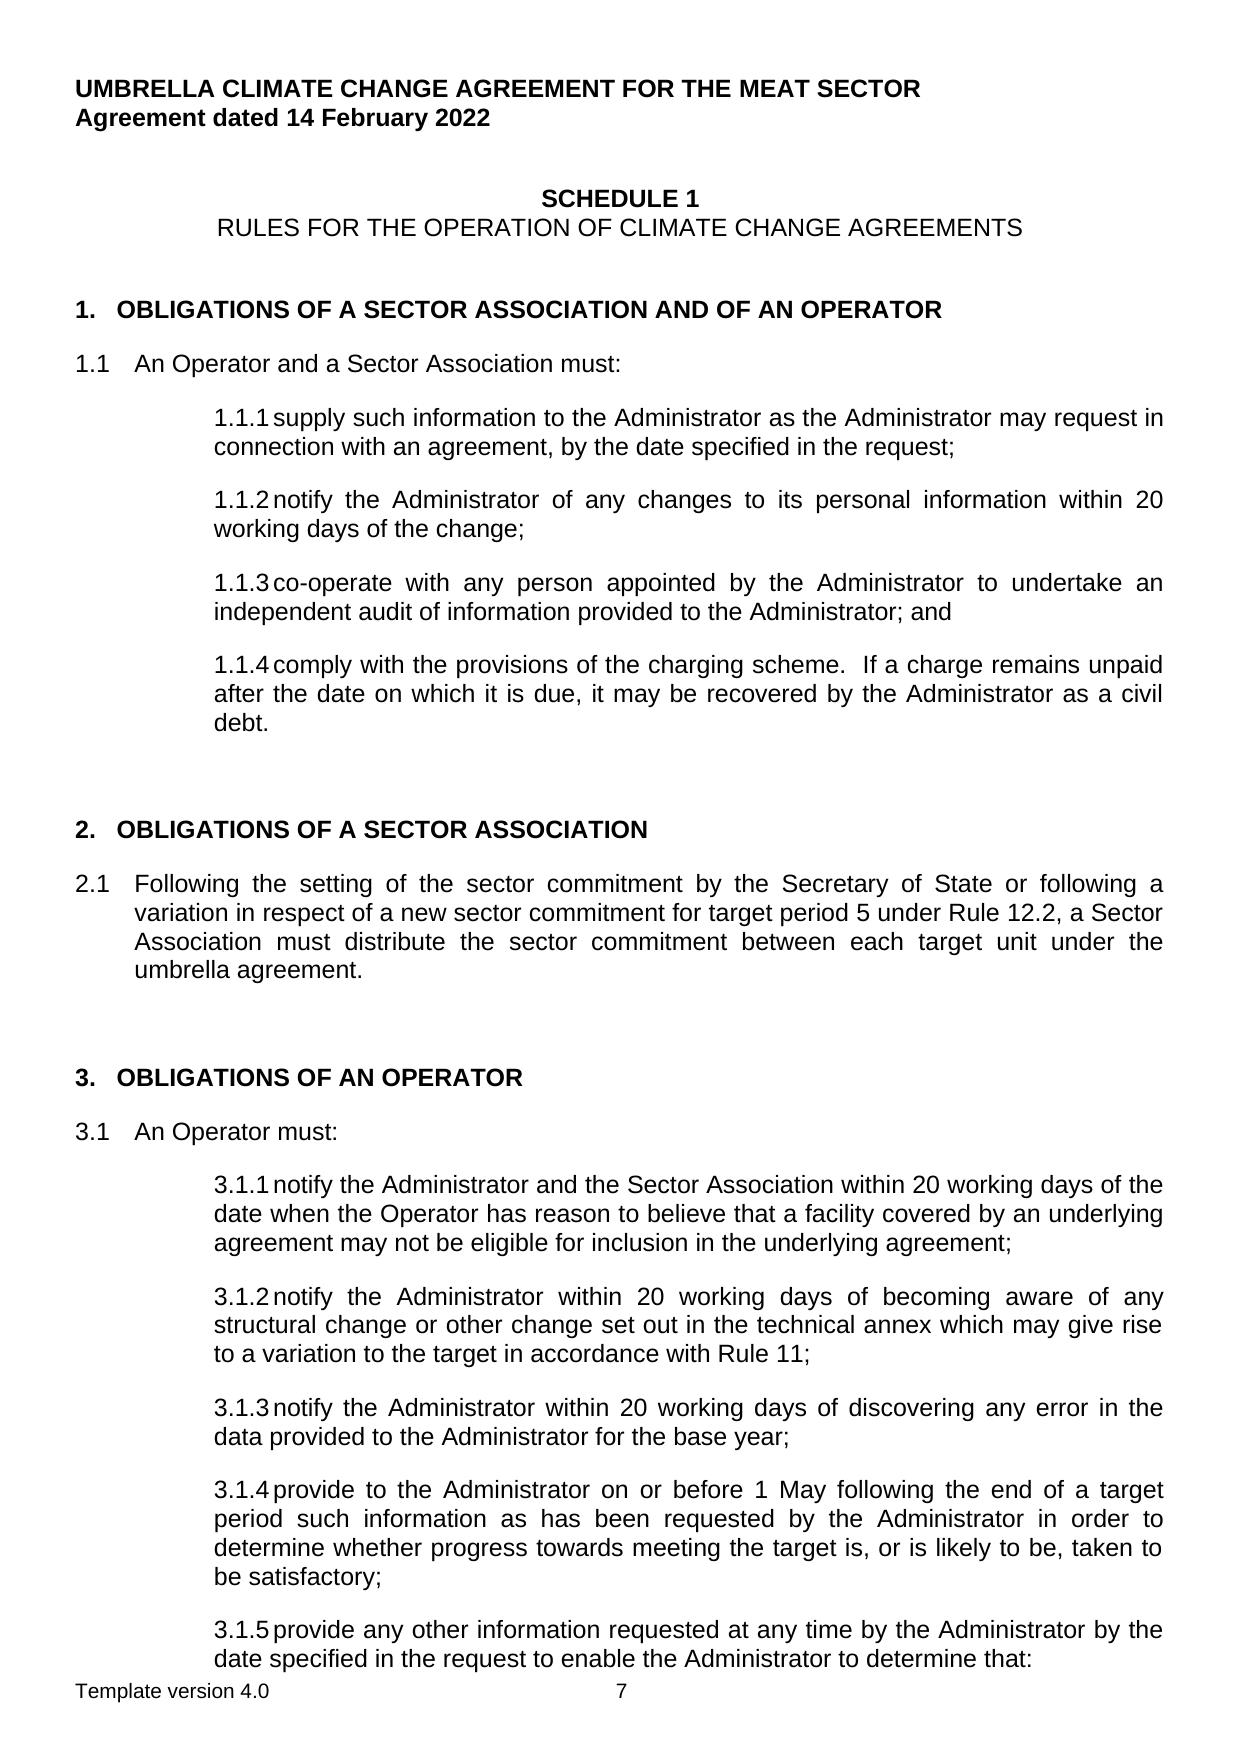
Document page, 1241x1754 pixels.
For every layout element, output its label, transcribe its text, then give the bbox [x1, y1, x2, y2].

list provide to the Administrator on or before 1 May following the end of a target period such information as has been requested by the Administrator in order to determine whether progress towards meeting the target is, or is likely to be, taken to be satisfactory; [214, 1475, 1165, 1590]
list Following the setting of the sector commitment by the Secretary of State or following a variation in respect of a new sector commitment for target period 5 under Rule 12.2, a Sector Association must distribute the sector commitment between each target unit under the umbrella agreement. [75, 869, 1165, 984]
list supply such information to the Administrator as the Administrator may request in connection with an agreement, by the date specified in the request; [214, 403, 1165, 460]
list notify the Administrator within 20 working days of becoming aware of any structural change or other change set out in the technical annex which may give rise to a variation to the target in accordance with Rule 11; [214, 1281, 1165, 1368]
list notify the Administrator and the Sector Association within 20 working days of the date when the Operator has reason to believe that a facility covered by an underlying agreement may not be eligible for inclusion in the underlying agreement; [214, 1170, 1165, 1256]
list OBLIGATIONS OF AN OPERATOR [75, 1063, 1165, 1091]
list An Operator and a Sector Association must: [75, 349, 1165, 378]
list provide any other information requested at any time by the Administrator by the date specified in the request to enable the Administrator to determine that: [214, 1615, 1165, 1673]
list co-operate with any person appointed by the Administrator to undertake an independent audit of information provided to the Administrator; and [214, 568, 1165, 625]
list notify the Administrator of any changes to its personal information within 20 working days of the change; [214, 485, 1165, 543]
list comply with the provisions of the charging scheme. If a charge remains unpaid after the date on which it is due, it may be recovered by the Administrator as a civil debt. [214, 650, 1165, 736]
list OBLIGATIONS OF A SECTOR ASSOCIATION [75, 815, 1165, 844]
text SCHEDULE 1 [75, 184, 1165, 213]
list notify the Administrator within 20 working days of discovering any error in the data provided to the Administrator for the base year; [214, 1393, 1165, 1450]
list OBLIGATIONS OF A SECTOR ASSOCIATION AND OF AN OPERATOR [75, 295, 1165, 324]
list An Operator must: [75, 1116, 1165, 1145]
text RULES FOR THE OPERATION OF CLIMATE CHANGE AGREEMENTS [75, 213, 1165, 241]
